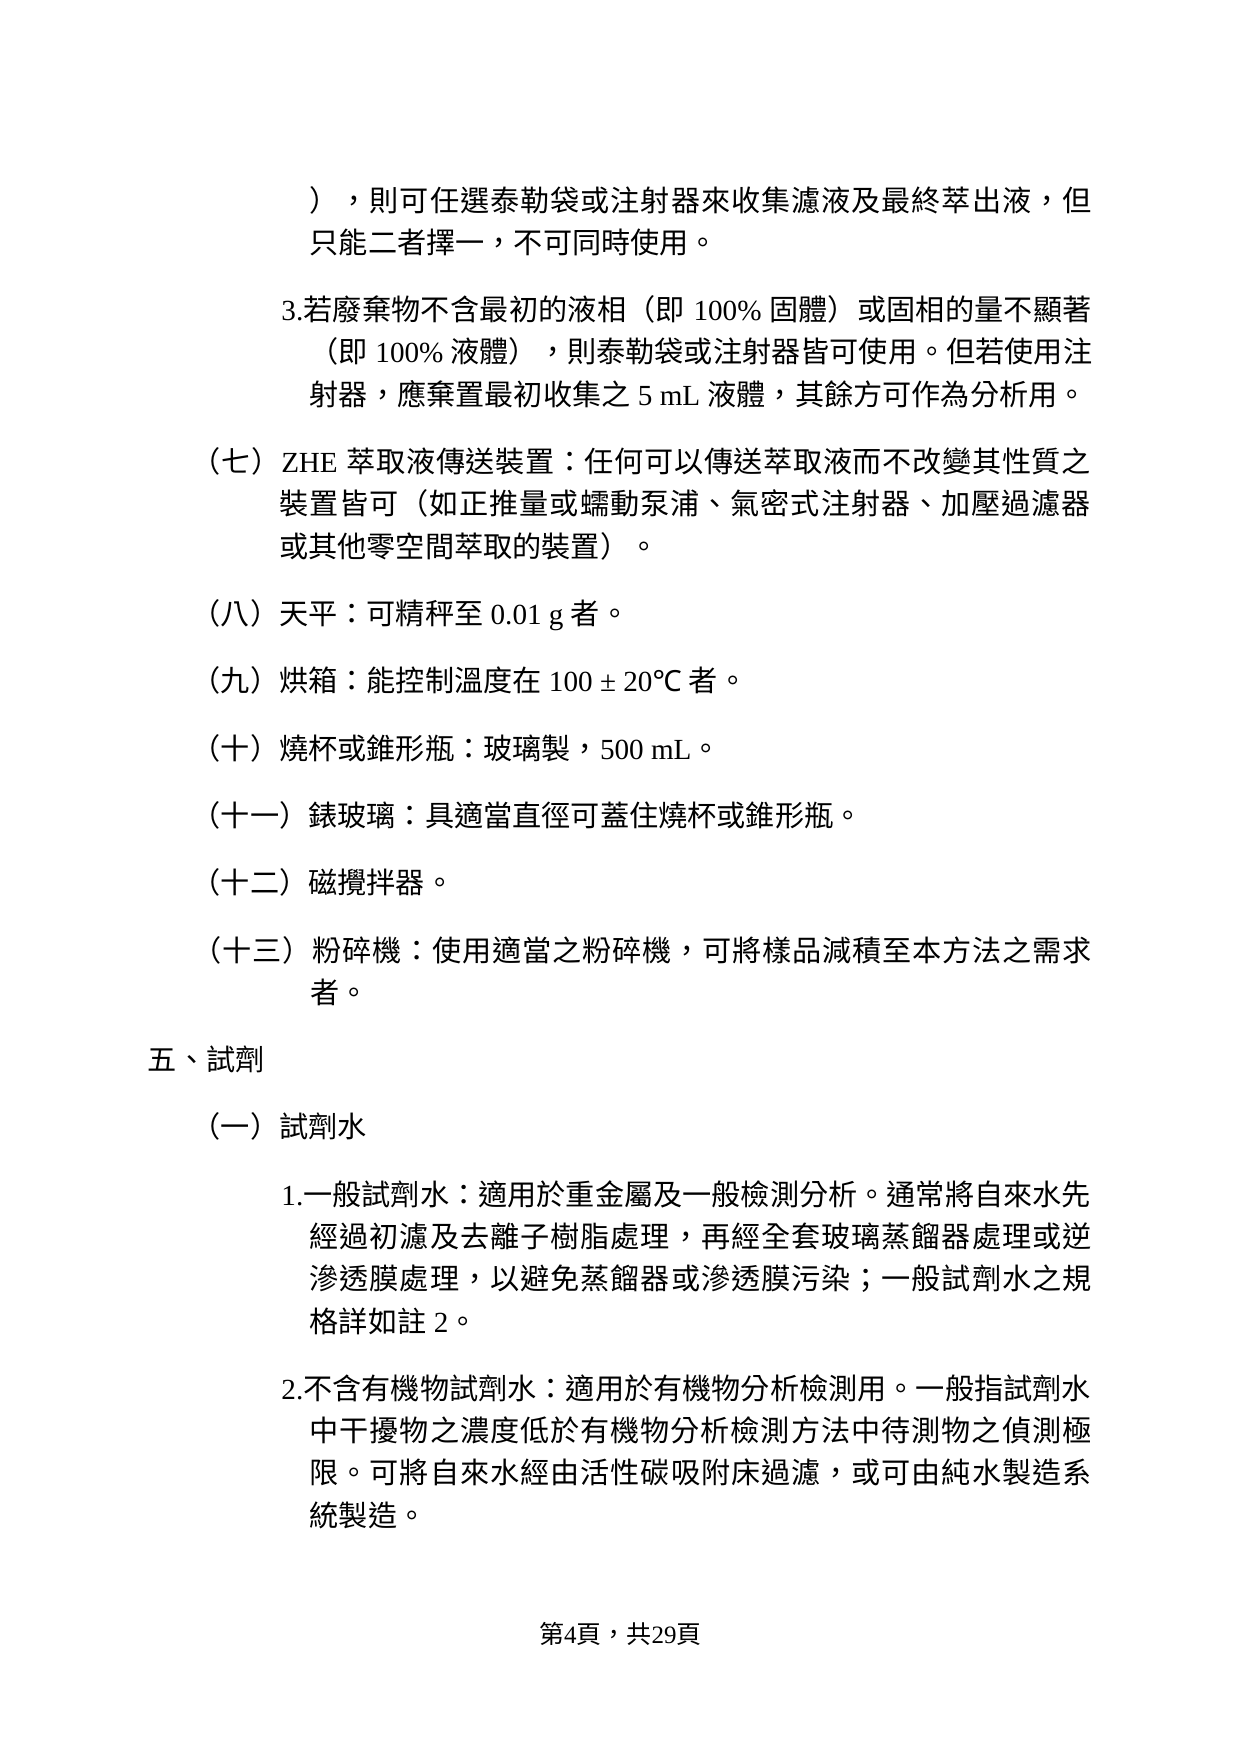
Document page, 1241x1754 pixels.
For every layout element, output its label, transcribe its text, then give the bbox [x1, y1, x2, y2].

text （九）烘箱：能控制溫度在 100 ± 20℃ 者。 [191, 658, 1092, 700]
text （十三）粉碎機：使用適當之粉碎機，可將樣品減積至本方法之需求者。 [192, 927, 1092, 1012]
text 3.若廢棄物不含最初的液相（即 100% 固體）或固相的量不顯著（即 100% 液體），則泰勒袋或注射器皆可使用。但若使用注射器，應棄置最初收集之 5 mL 液體，其餘方可作為分析用。 [281, 287, 1092, 414]
text （七）ZHE 萃取液傳送裝置：任何可以傳送萃取液而不改變其性質之裝置皆可（如正推量或蠕動泵浦、氣密式注射器、加壓過濾器或其他零空間萃取的裝置）。 [191, 439, 1092, 566]
text （十一）錶玻璃：具適當直徑可蓋住燒杯或錐形瓶。 [191, 792, 1092, 835]
text （十）燒杯或錐形瓶：玻璃製，500 mL。 [191, 725, 1092, 767]
text 2.不含有機物試劑水：適用於有機物分析檢測用。一般指試劑水中干擾物之濃度低於有機物分析檢測方法中待測物之偵測極限。可將自來水經由活性碳吸附床過濾，或可由純水製造系統製造。 [281, 1365, 1092, 1534]
text 五、試劑 [148, 1037, 1092, 1079]
text （一）試劑水 [191, 1104, 1092, 1146]
text ），則可任選泰勒袋或注射器來收集濾液及最終萃出液，但只能二者擇一，不可同時使用。 [281, 177, 1092, 262]
text 1.一般試劑水：適用於重金屬及一般檢測分析。通常將自來水先經過初濾及去離子樹脂處理，再經全套玻璃蒸餾器處理或逆滲透膜處理，以避免蒸餾器或滲透膜污染；一般試劑水之規格詳如註 2。 [281, 1171, 1092, 1340]
text （八）天平：可精秤至 0.01 g 者。 [191, 591, 1092, 633]
text （十二）磁攪拌器。 [191, 860, 1092, 902]
